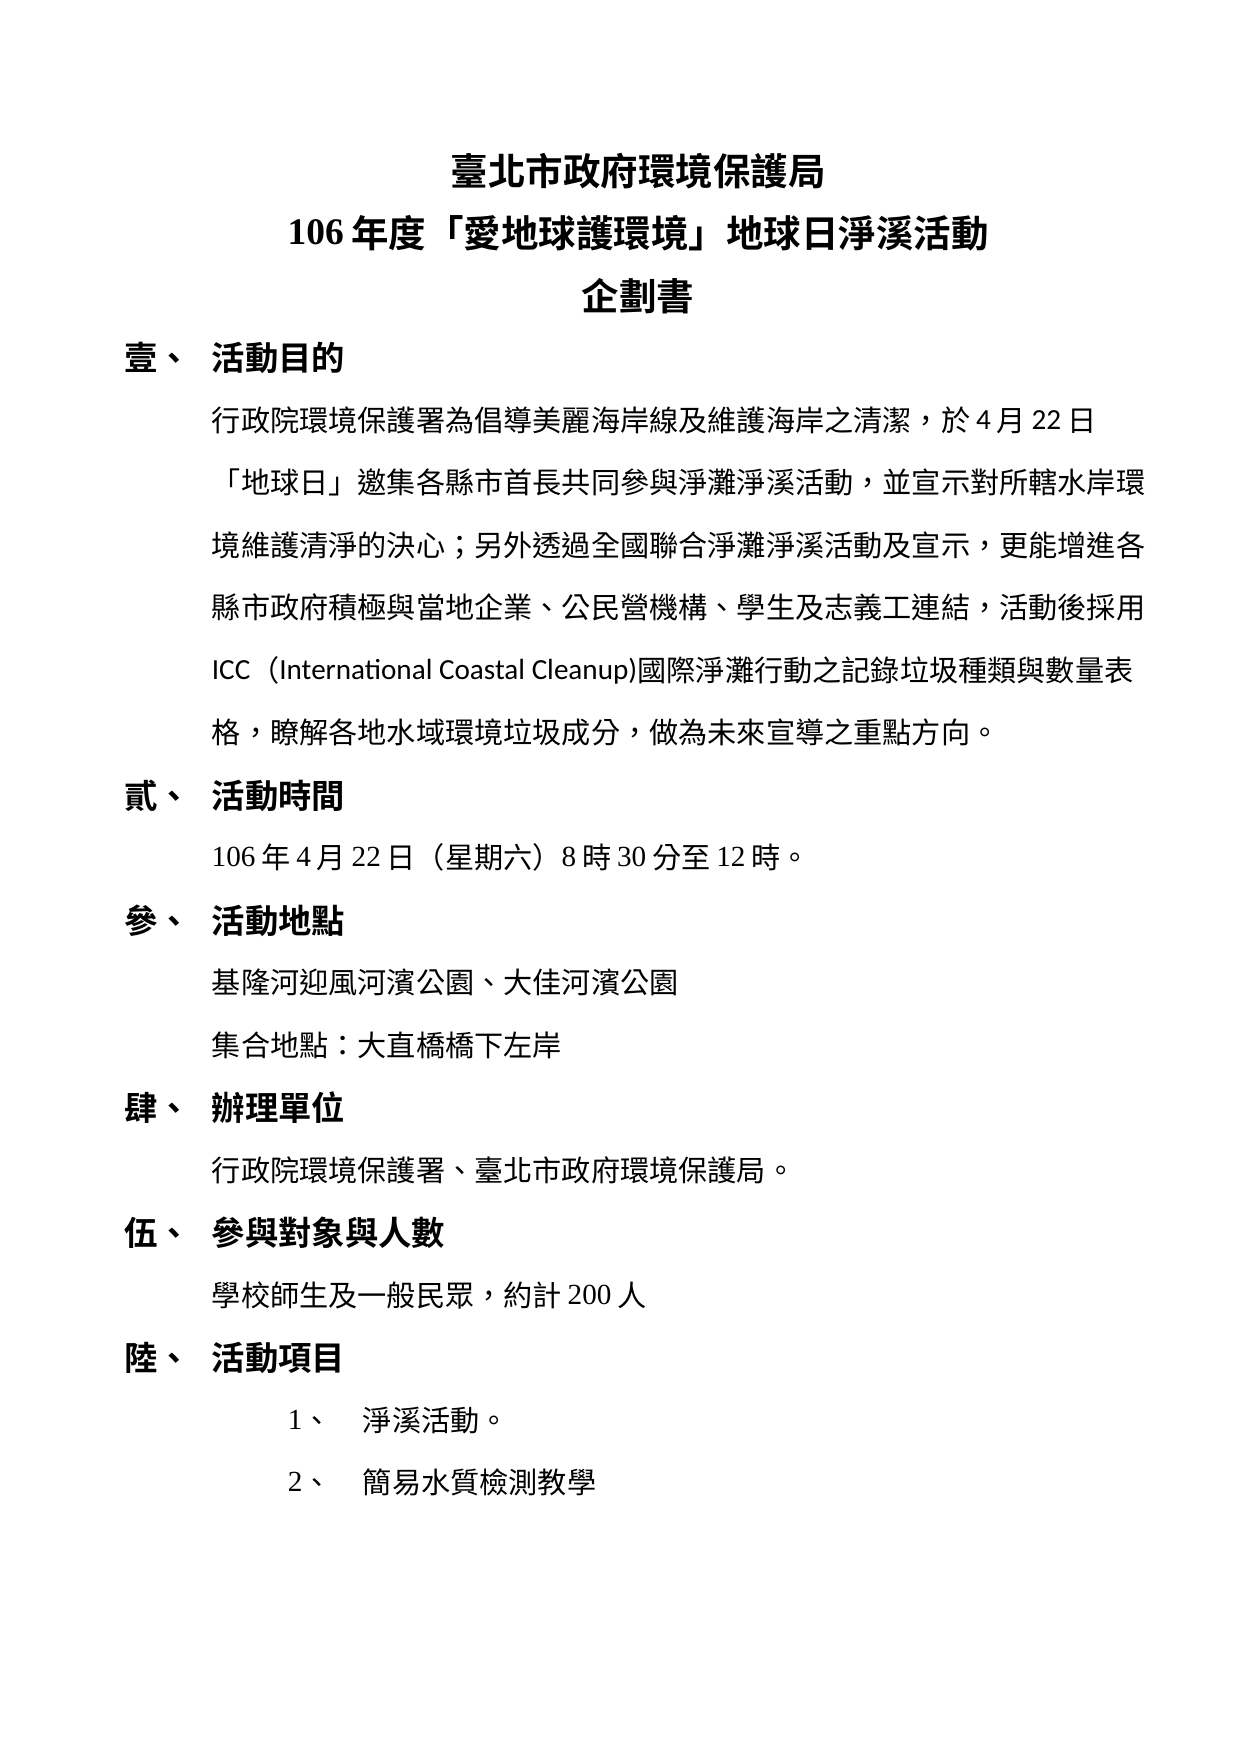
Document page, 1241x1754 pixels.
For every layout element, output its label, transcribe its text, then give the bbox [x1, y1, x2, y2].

text 行政院環境保護署、臺北市政府環境保護局。 [124, 1127, 1152, 1189]
list 參與對象與人數 [124, 1189, 1152, 1252]
list 活動時間 [124, 752, 1152, 814]
text 行政院環境保護署為倡導美麗海岸線及維護海岸之清潔，於4月22日「地球日」邀集各縣市首長共同參與淨灘淨溪活動，並宣示對所轄水岸環境維護清淨的決心；另外透過全國聯合淨灘淨溪活動及宣示，更能增進各縣市政府積極與當地企業、公民營機構、學生及志義工連結，活動後採用ICC（International Coastal Cleanup)國際淨灘行動之記錄垃圾種類與數量表格，瞭解各地水域環境垃圾成分，做為未來宣導之重點方向。 [212, 377, 1152, 752]
text 臺北市政府環境保護局 [124, 127, 1152, 189]
list 活動地點 [124, 877, 1152, 939]
text 106年度「愛地球護環境」地球日淨溪活動 [124, 189, 1152, 252]
text 學校師生及一般民眾，約計200人 [212, 1252, 1152, 1314]
list 活動目的 [124, 314, 1152, 377]
list 辦理單位 [124, 1064, 1152, 1127]
text 106年4月22日（星期六）8時30分至12時。 [211, 814, 1152, 877]
text 集合地點：大直橋橋下左岸 [124, 1002, 1152, 1064]
list 簡易水質檢測教學 [288, 1439, 1152, 1502]
list 活動項目 [124, 1314, 1152, 1377]
text 基隆河迎風河濱公園、大佳河濱公園 [124, 939, 1152, 1002]
text 企劃書 [124, 252, 1152, 314]
list 淨溪活動。 [288, 1377, 1152, 1439]
